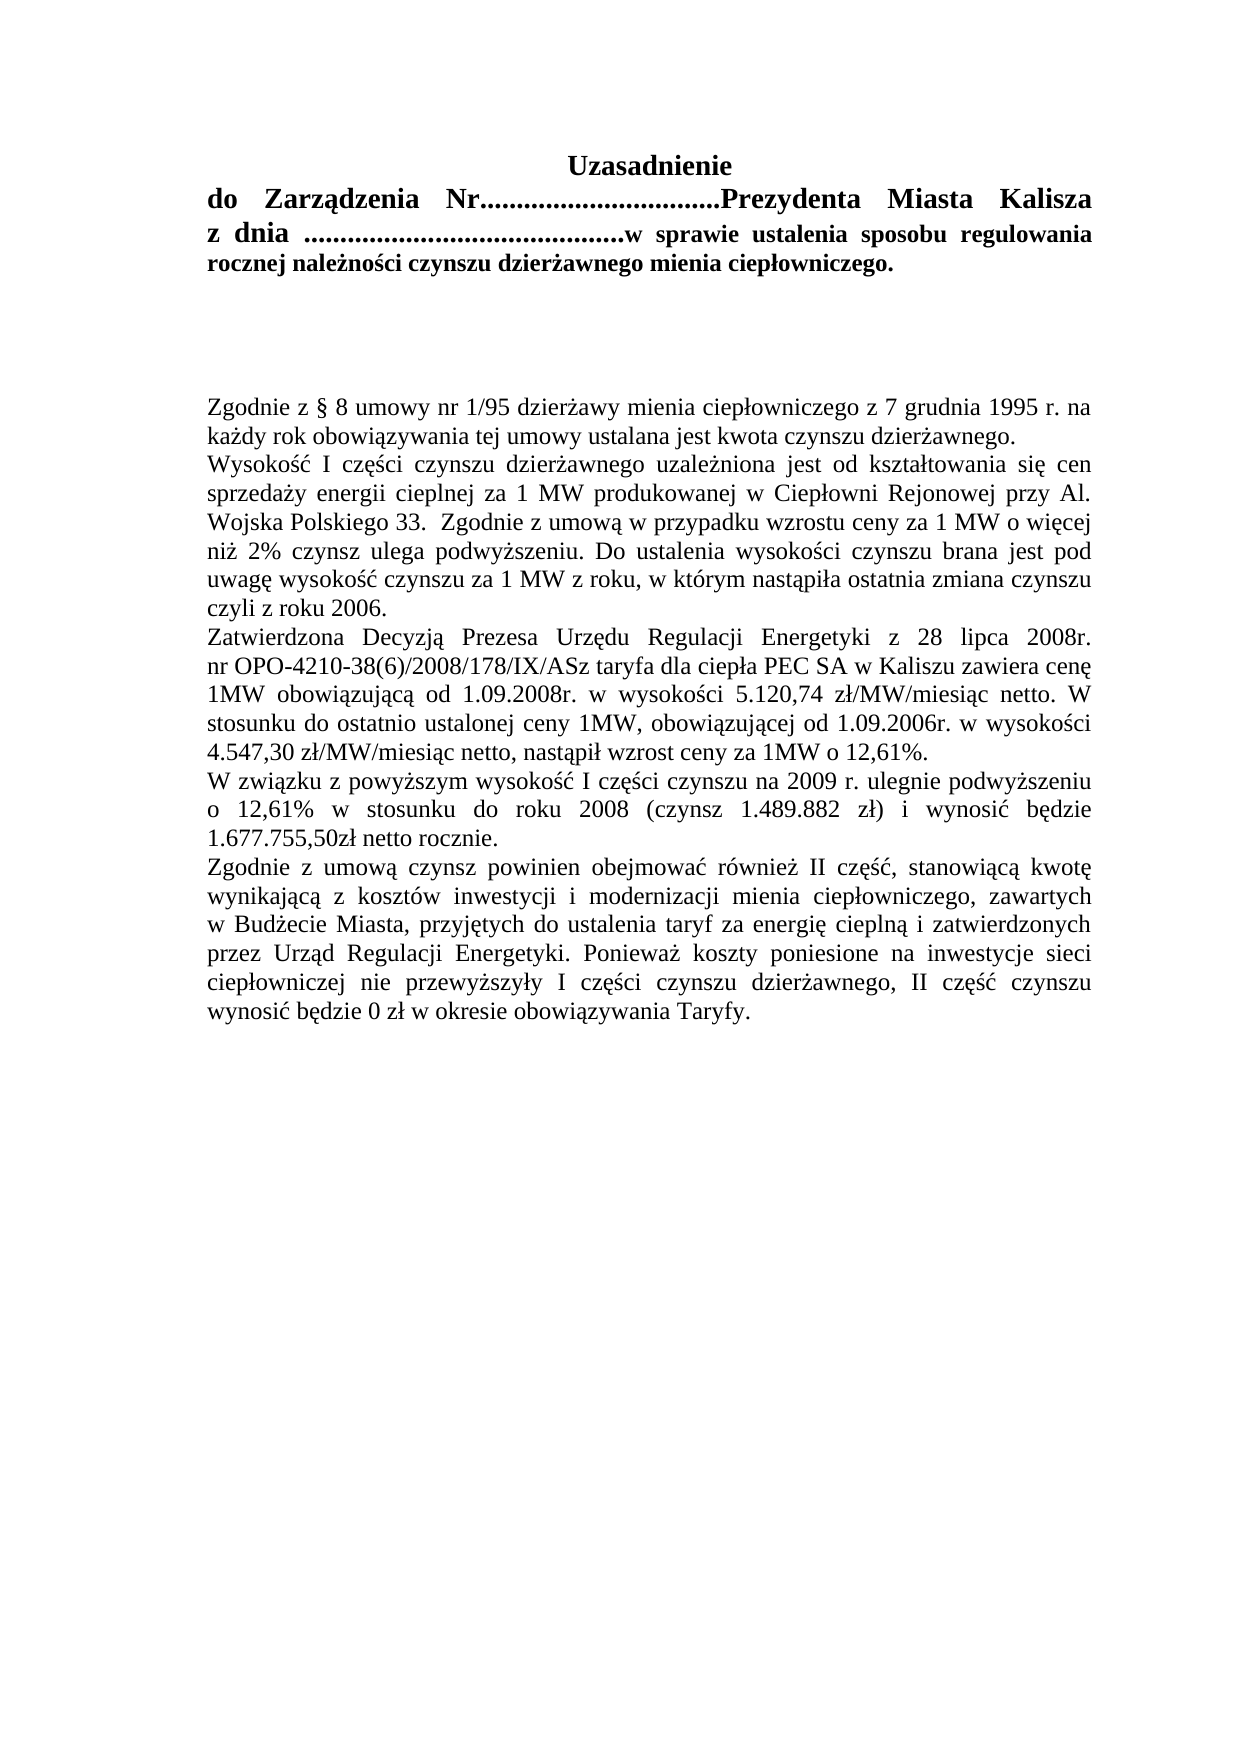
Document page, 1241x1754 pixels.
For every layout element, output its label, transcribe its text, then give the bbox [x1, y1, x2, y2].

text W związku z powyższym wysokość I części czynszu na 2009 r. ulegnie podwyższeniu o 12,61% w stosunku do roku 2008 (czynsz 1.489.882 zł) i wynosić będzie 1.677.755,50zł netto rocznie. [207, 766, 1092, 852]
text do Zarządzenia Nr.................................Prezydenta Miasta Kalisza z dnia ............................................w sprawie ustalenia sposobu regulowania rocznej należności czynszu dzierżawnego mienia ciepłowniczego. [207, 181, 1092, 277]
text Uzasadnienie [207, 148, 1092, 181]
text Wysokość I części czynszu dzierżawnego uzależniona jest od kształtowania się cen sprzedaży energii cieplnej za 1 MW produkowanej w Ciepłowni Rejonowej przy Al. Wojska Polskiego 33. Zgodnie z umową w przypadku wzrostu ceny za 1 MW o więcej niż 2% czynsz ulega podwyższeniu. Do ustalenia wysokości czynszu brana jest pod uwagę wysokość czynszu za 1 MW z roku, w którym nastąpiła ostatnia zmiana czynszu czyli z roku 2006. [207, 449, 1092, 622]
text Zatwierdzona Decyzją Prezesa Urzędu Regulacji Energetyki z 28 lipca 2008r. nr OPO-4210-38(6)/2008/178/IX/ASz taryfa dla ciepła PEC SA w Kaliszu zawiera cenę 1MW obowiązującą od 1.09.2008r. w wysokości 5.120,74 zł/MW/miesiąc netto. W stosunku do ostatnio ustalonej ceny 1MW, obowiązującej od 1.09.2006r. w wysokości 4.547,30 zł/MW/miesiąc netto, nastąpił wzrost ceny za 1MW o 12,61%. [207, 622, 1092, 766]
text Zgodnie z umową czynsz powinien obejmować również II część, stanowiącą kwotę wynikającą z kosztów inwestycji i modernizacji mienia ciepłowniczego, zawartych w Budżecie Miasta, przyjętych do ustalenia taryf za energię cieplną i zatwierdzonych przez Urząd Regulacji Energetyki. Ponieważ koszty poniesione na inwestycje sieci ciepłowniczej nie przewyższyły I części czynszu dzierżawnego, II część czynszu wynosić będzie 0 zł w okresie obowiązywania Taryfy. [207, 852, 1092, 1024]
text Zgodnie z § 8 umowy nr 1/95 dzierżawy mienia ciepłowniczego z 7 grudnia 1995 r. na każdy rok obowiązywania tej umowy ustalana jest kwota czynszu dzierżawnego. [207, 392, 1092, 449]
